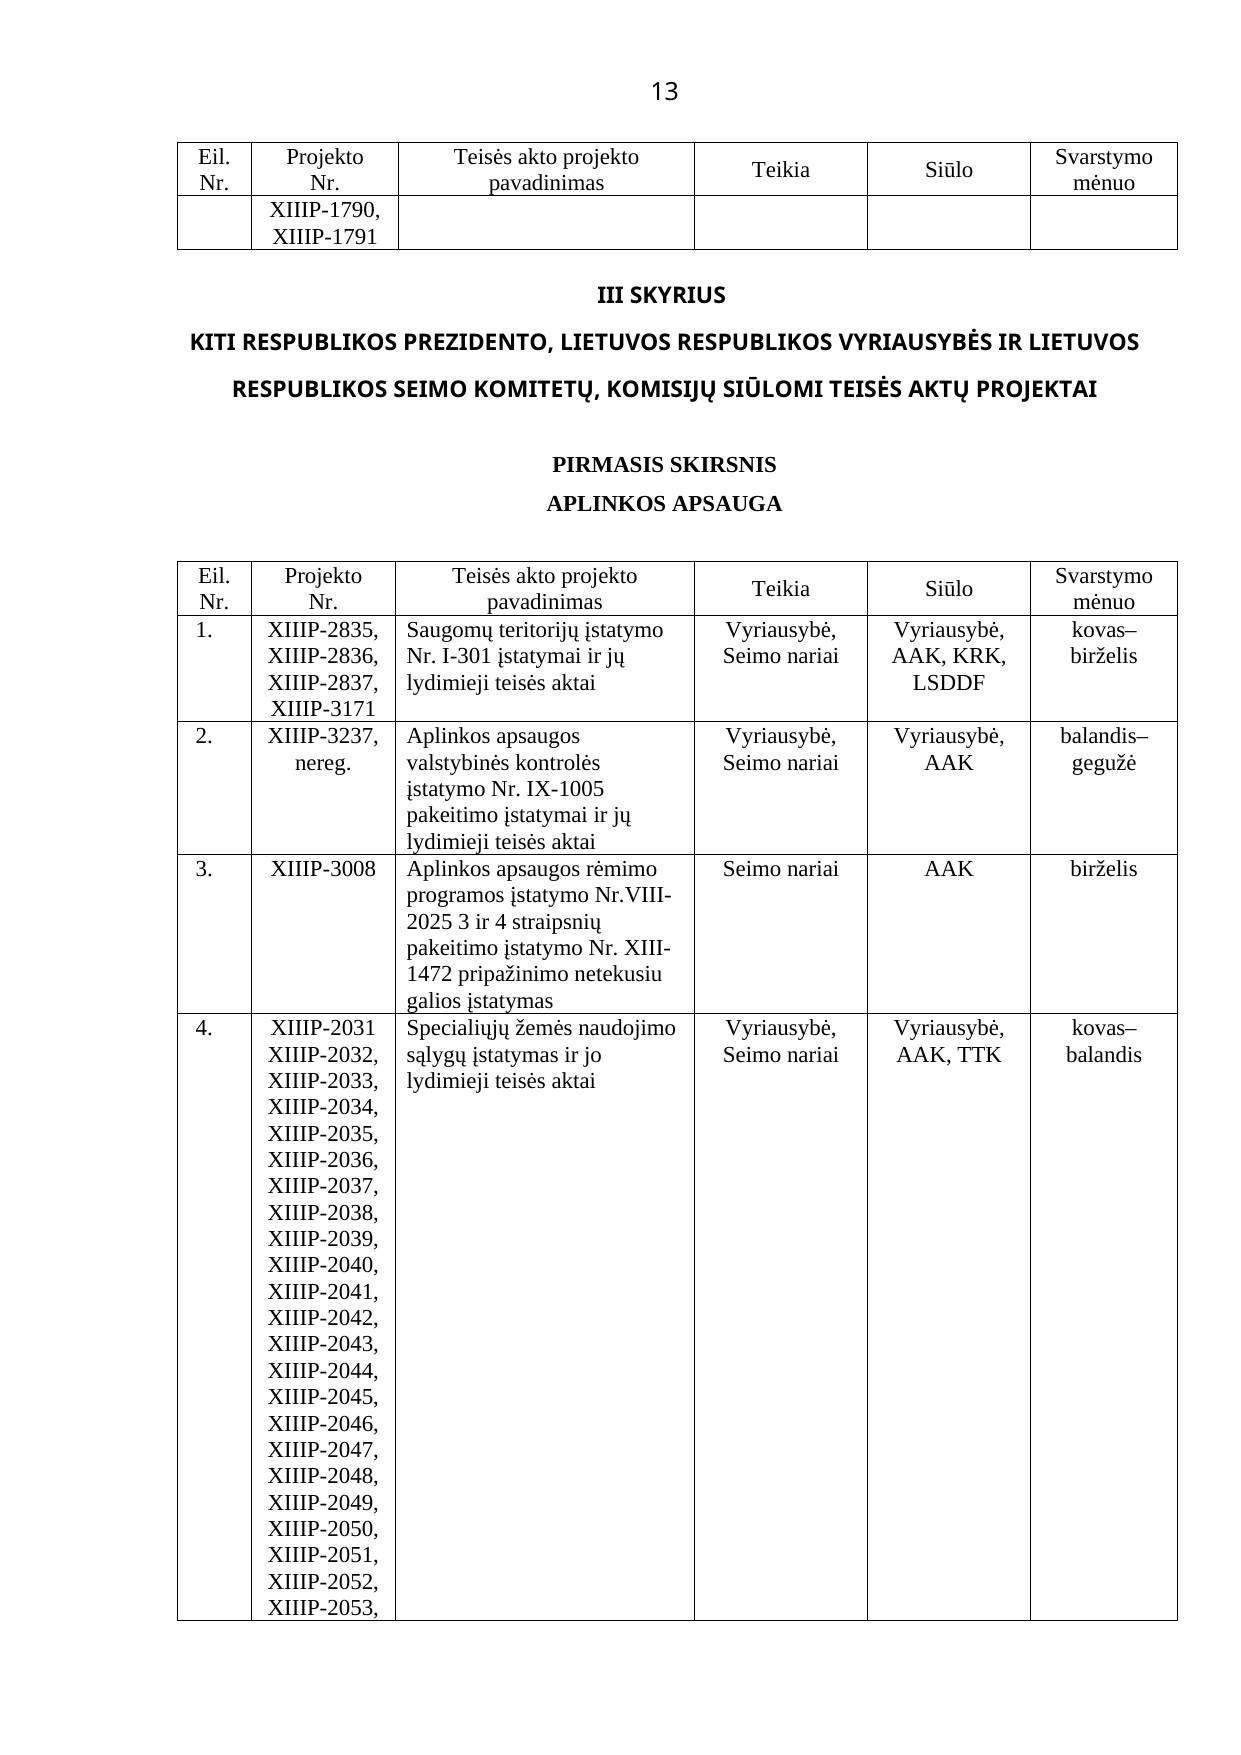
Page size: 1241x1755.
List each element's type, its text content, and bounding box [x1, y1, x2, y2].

table_cell [399, 196, 694, 249]
table_cell 3. [178, 855, 251, 1013]
table_cell Vyriausybė, Seimo nariai [695, 616, 867, 721]
table_cell Vyriausybė, Seimo nariai [695, 722, 867, 854]
table_cell [868, 196, 1030, 249]
table_cell 2. [178, 722, 251, 854]
table_header Siūlo [868, 143, 1030, 195]
text APLINKOS APSAUGA [177, 490, 1152, 517]
table_header Siūlo [868, 562, 1030, 615]
text III SKYRIUS [177, 279, 1152, 310]
table_cell XIIIP-3008 [252, 855, 395, 1013]
table_header Svarstymo mėnuo [1031, 143, 1177, 195]
table_cell Vyriausybė, AAK [868, 722, 1030, 854]
table_cell XIIIP-3237, nereg. [252, 722, 395, 854]
table_header Teikia [695, 562, 867, 615]
table_cell kovas–birželis [1031, 616, 1177, 721]
table_cell [1031, 196, 1177, 249]
table_cell AAK [868, 855, 1030, 1013]
table_header Eil. Nr. [178, 562, 251, 615]
table_cell Saugomų teritorijų įstatymo Nr. I-301 įstatymai ir jų lydimieji teisės aktai [396, 616, 694, 721]
table_cell 4. [178, 1014, 251, 1620]
table_cell Specialiųjų žemės naudojimo sąlygų įstatymas ir jo lydimieji teisės aktai [396, 1014, 694, 1620]
table_cell Aplinkos apsaugos rėmimo programos įstatymo Nr.VIII-2025 3 ir 4 straipsnių pakeitimo įstatymo Nr. XIII-1472 pripažinimo netekusiu galios įstatymas [396, 855, 694, 1013]
table_cell [695, 196, 867, 249]
table_header Projekto Nr. [252, 143, 398, 195]
table_header Eil. Nr. [178, 143, 251, 195]
table_cell XIIIP-2835, XIIIP-2836, XIIIP-2837, XIIIP-3171 [252, 616, 395, 721]
table_cell Aplinkos apsaugos valstybinės kontrolės įstatymo Nr. IX-1005 pakeitimo įstatymai ir jų lydimieji teisės aktai [396, 722, 694, 854]
text PIRMASIS SKIRSNIS [177, 451, 1152, 477]
table_cell kovas–balandis [1031, 1014, 1177, 1620]
text KITI RESPUBLIKOS PREZIDENTO, LIETUVOS RESPUBLIKOS VYRIAUSYBĖS IR LIETUVOS RESPUBLIKOS SEIMO KOMITETŲ, KOMISIJŲ SIŪLOMI TEISĖS AKTŲ PROJEKTAI [177, 326, 1152, 404]
table_cell Vyriausybė, AAK, TTK [868, 1014, 1030, 1620]
table_cell Vyriausybė, AAK, KRK, LSDDF [868, 616, 1030, 721]
table_cell balandis– gegužė [1031, 722, 1177, 854]
table_cell XIIIP-1790, XIIIP-1791 [252, 196, 398, 249]
table_header Projekto Nr. [252, 562, 395, 615]
table_cell birželis [1031, 855, 1177, 1013]
table_header Teikia [695, 143, 867, 195]
table_header Teisės akto projekto pavadinimas [399, 143, 694, 195]
table_cell Seimo nariai [695, 855, 867, 1013]
table_header Teisės akto projekto pavadinimas [396, 562, 694, 615]
table_header Svarstymo mėnuo [1031, 562, 1177, 615]
table_cell [178, 196, 251, 249]
table_cell Vyriausybė, Seimo nariai [695, 1014, 867, 1620]
table_cell 1. [178, 616, 251, 721]
table_cell XIIIP-2031 XIIIP-2032, XIIIP-2033, XIIIP-2034, XIIIP-2035, XIIIP-2036, XIIIP-2037, XIIIP-2038, XIIIP-2039, XIIIP-2040, XIIIP-2041, XIIIP-2042, XIIIP-2043, XIIIP-2044, XIIIP-2045, XIIIP-2046, XIIIP-2047, XIIIP-2048, XIIIP-2049, XIIIP-2050, XIIIP-2051, XIIIP-2052, XIIIP-2053, [252, 1014, 395, 1620]
